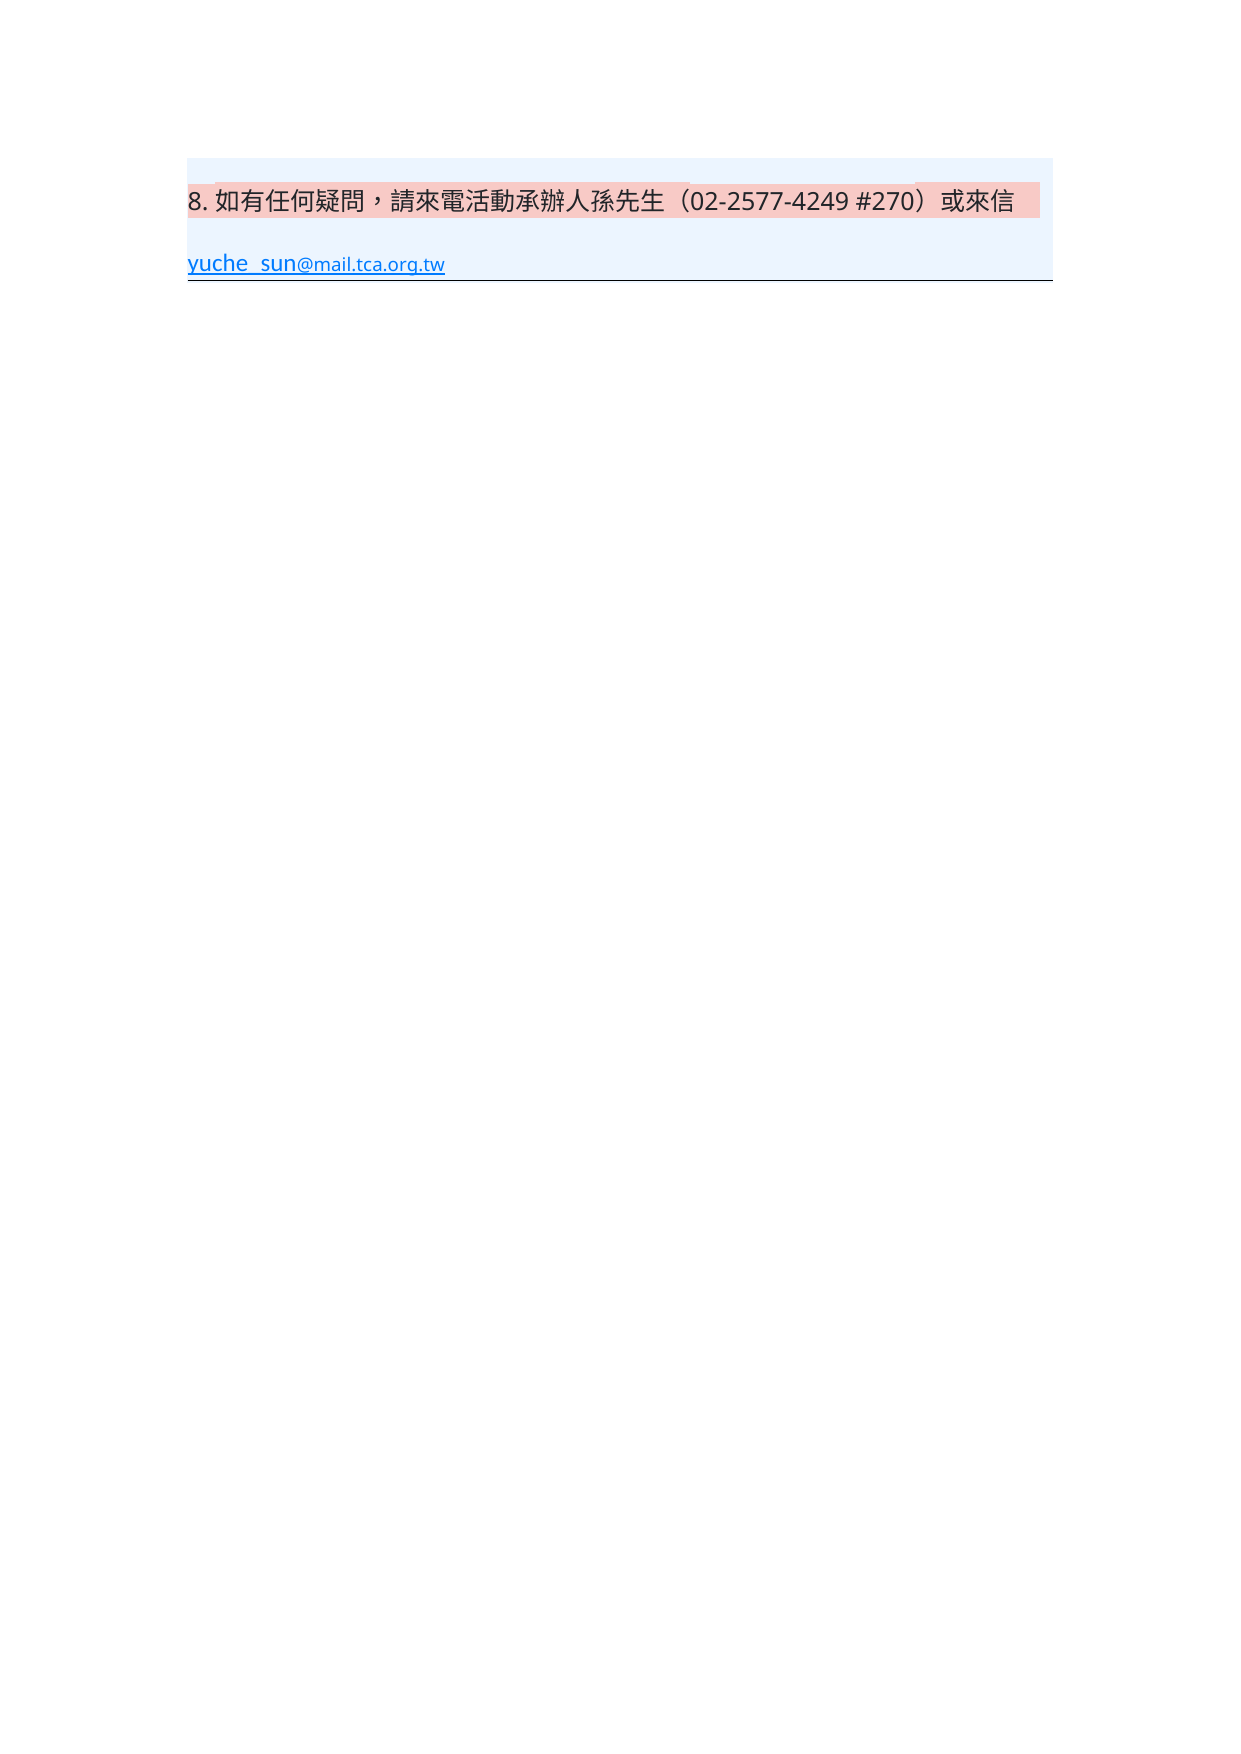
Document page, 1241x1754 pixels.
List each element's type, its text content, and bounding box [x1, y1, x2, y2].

text 8. 如有任何疑問，請來電活動承辦人孫先生（02-2577-4249 #270）或來信 yuche_sun@mail.tca.org.tw [187, 158, 1053, 280]
